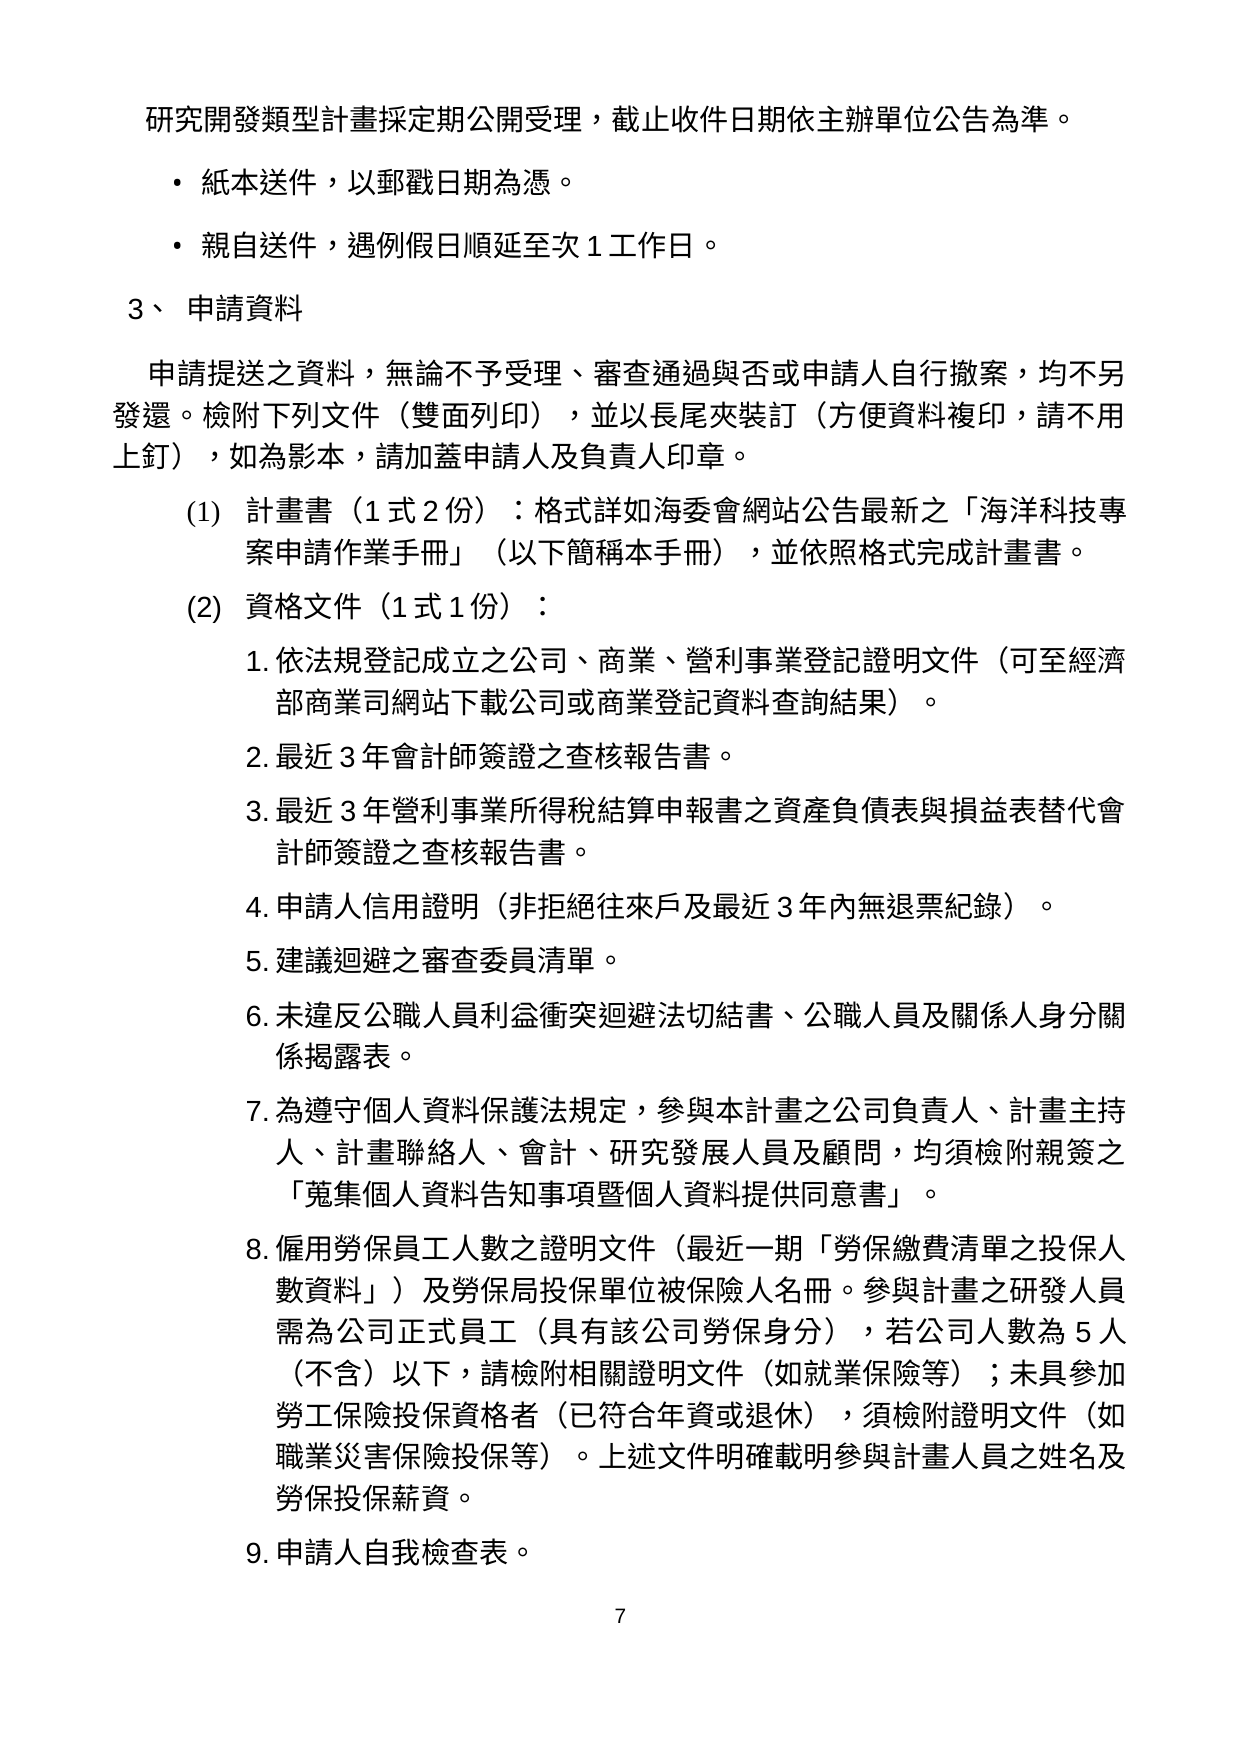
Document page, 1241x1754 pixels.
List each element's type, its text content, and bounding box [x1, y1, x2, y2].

text 研究開發類型計畫採定期公開受理，截止收件日期依主辦單位公告為準。 [112, 96, 1128, 138]
list 為遵守個人資料保護法規定，參與本計畫之公司負責人、計畫主持人、計畫聯絡人、會計、研究發展人員及顧問，均須檢附親簽之「蒐集個人資料告知事項暨個人資料提供同意書」。 [245, 1088, 1128, 1213]
list 親自送件，遇例假日順延至次1工作日。 [172, 223, 1128, 265]
list 申請資料 [127, 286, 1128, 328]
list 依法規登記成立之公司、商業、營利事業登記證明文件（可至經濟部商業司網站下載公司或商業登記資料查詢結果）。 [245, 638, 1128, 722]
list 計畫書（1式2份）：格式詳如海委會網站公告最新之「海洋科技專案申請作業手冊」（以下簡稱本手冊），並依照格式完成計畫書。 [186, 488, 1128, 572]
list 僱用勞保員工人數之證明文件（最近一期「勞保繳費清單之投保人數資料」）及勞保局投保單位被保險人名冊。參與計畫之研發人員需為公司正式員工（具有該公司勞保身分），若公司人數為5人（不含）以下，請檢附相關證明文件（如就業保險等）；未具參加勞工保險投保資格者（已符合年資或退休），須檢附證明文件（如職業災害保險投保等）。上述文件明確載明參與計畫人員之姓名及勞保投保薪資。 [245, 1226, 1128, 1518]
list 最近3年營利事業所得稅結算申報書之資產負債表與損益表替代會計師簽證之查核報告書。 [245, 788, 1128, 872]
list 建議迴避之審查委員清單。 [245, 938, 1128, 980]
list 紙本送件，以郵戳日期為憑。 [172, 159, 1128, 202]
list 最近3年會計師簽證之查核報告書。 [245, 734, 1128, 776]
list 資格文件（1式1份）： [186, 584, 1128, 626]
list 申請人信用證明（非拒絕往來戶及最近3年內無退票紀錄）。 [245, 884, 1128, 926]
list 申請人自我檢查表。 [245, 1530, 1128, 1572]
list 未違反公職人員利益衝突迴避法切結書、公職人員及關係人身分關係揭露表。 [245, 993, 1128, 1076]
text 申請提送之資料，無論不予受理、審查通過與否或申請人自行撤案，均不另發還。檢附下列文件（雙面列印），並以長尾夾裝訂（方便資料複印，請不用上釘），如為影本，請加蓋申請人及負責人印章。 [112, 351, 1128, 476]
